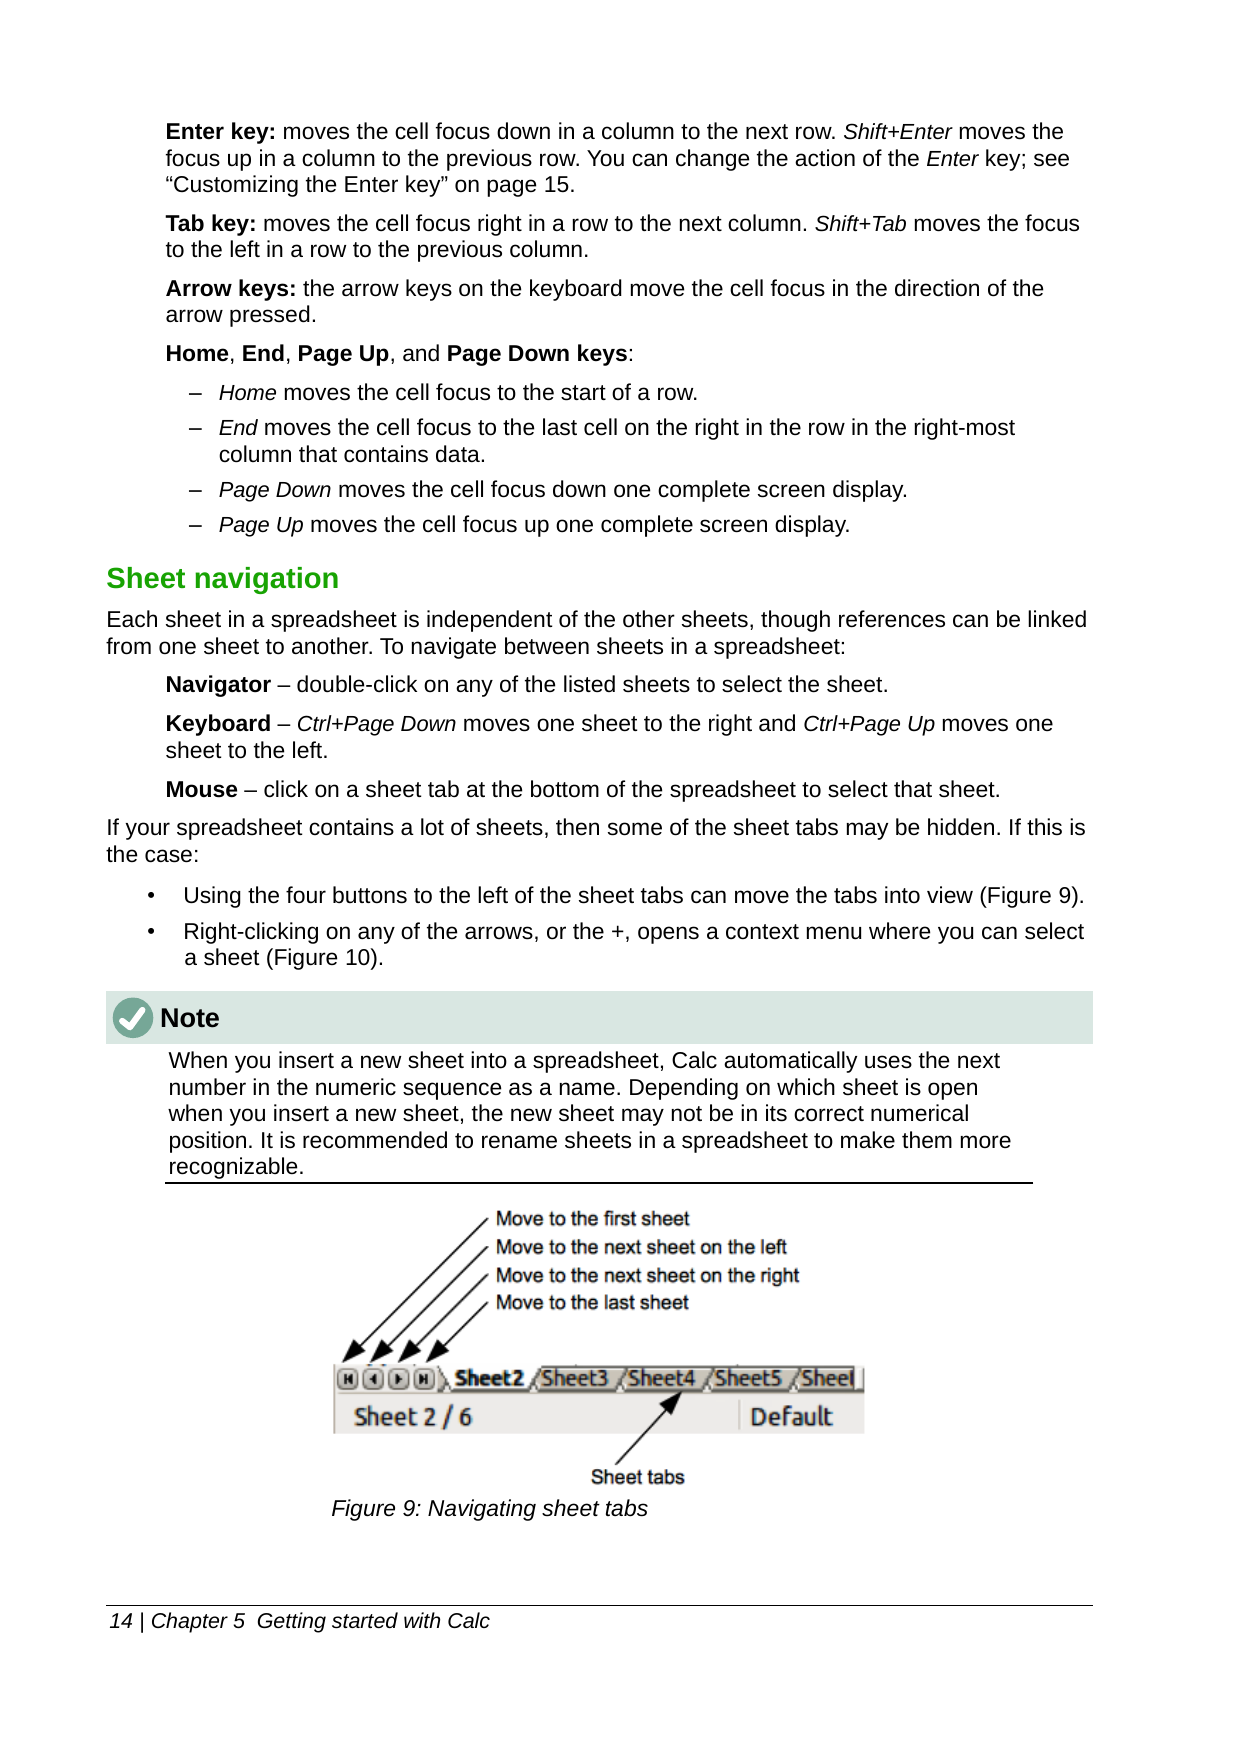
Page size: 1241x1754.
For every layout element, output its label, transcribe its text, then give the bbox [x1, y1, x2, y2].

text Each sheet in a spreadsheet is independent of the other sheets, though references can be linked from one sheet to another. To navigate between sheets in a spreadsheet: [106, 606, 1093, 659]
list Right-clicking on any of the arrows, or the +, opens a context menu where you can select a sheet (Figure 10). [144, 915, 1093, 973]
subtitle Note [106, 991, 1093, 1044]
text Tab key: moves the cell focus right in a row to the next column. Shift+Tab moves the focus to the left in a row to the previous column. [165, 210, 1093, 262]
list Page Down moves the cell focus down one complete screen display. [189, 476, 1093, 502]
list Home moves the cell focus to the start of a row. [189, 379, 1093, 405]
list If your spreadsheet contains a lot of sheets, then some of the sheet tabs may be hidden. If this is the case: [106, 814, 1093, 867]
text When you insert a new sheet into a spreadsheet, Calc automatically uses the next number in the numeric sequence as a name. Depending on which sheet is open when you insert a new sheet, the new sheet may not be in its correct numerical position. It is recommended to rename sheets in a spreadsheet to make them more recognizable. [165, 1044, 1033, 1182]
text Keyboard – Ctrl+Page Down moves one sheet to the right and Ctrl+Page Up moves one sheet to the left. [165, 710, 1093, 763]
text Enter key: moves the cell focus down in a column to the next row. Shift+Enter moves the focus up in a column to the previous row. You can change the action of the Enter key; see “Customizing the Enter key” on page 15. [165, 118, 1093, 197]
text Figure 9: Navigating sheet tabs [331, 1202, 868, 1521]
subtitle Sheet navigation [106, 561, 1093, 594]
text Arrow keys: the arrow keys on the keyboard move the cell focus in the direction of the arrow pressed. [165, 275, 1093, 328]
text Mouse – click on a sheet tab at the bottom of the spreadsheet to select that sheet. [165, 776, 1093, 802]
text Home, End, Page Up, and Page Down keys: [165, 340, 1093, 366]
picture [333, 1202, 866, 1495]
list End moves the cell focus to the last cell on the right in the row in the right-most column that contains data. [189, 414, 1093, 467]
list Using the four buttons to the left of the sheet tabs can move the tabs into view (Figure 9). [144, 879, 1093, 909]
list Page Up moves the cell focus up one complete screen display. [189, 511, 1093, 537]
text Navigator – double-click on any of the listed sheets to select the sheet. [165, 671, 1093, 698]
